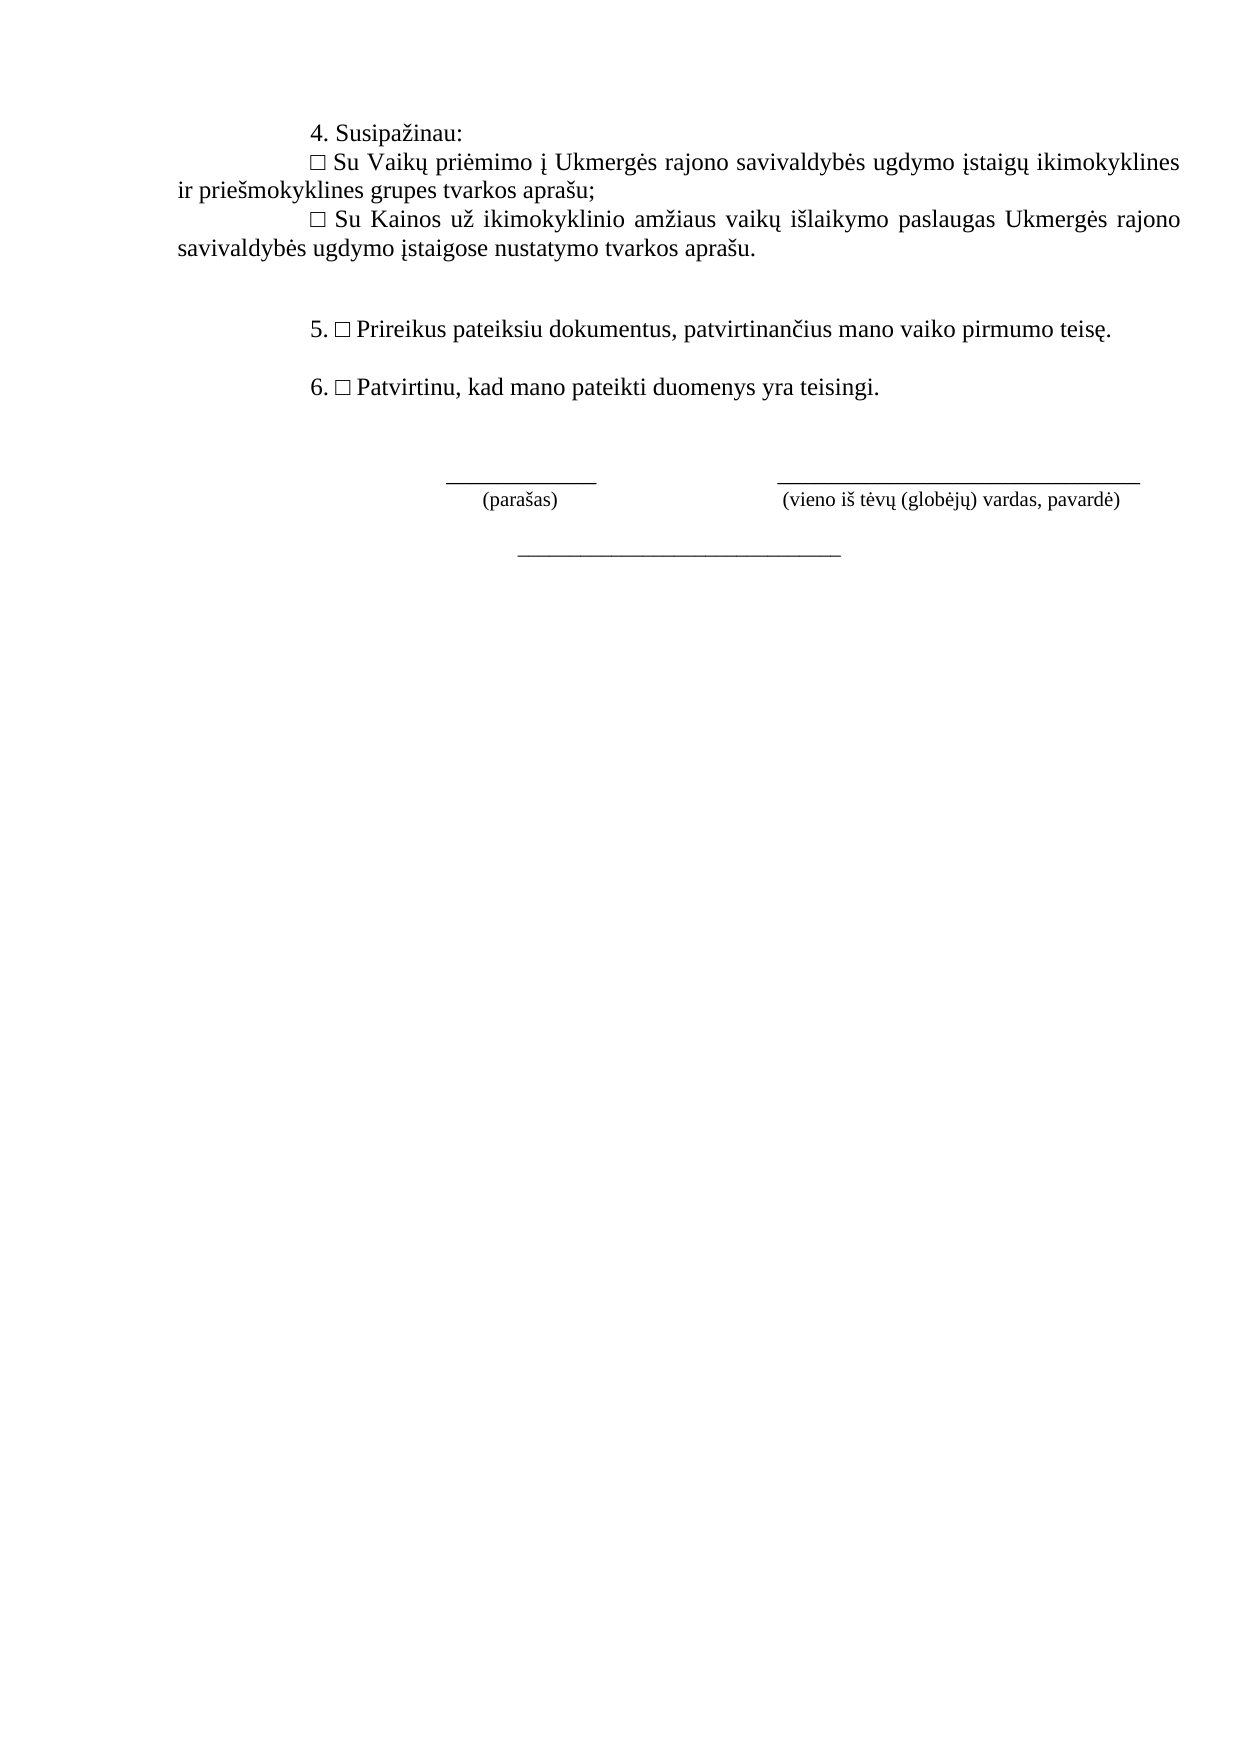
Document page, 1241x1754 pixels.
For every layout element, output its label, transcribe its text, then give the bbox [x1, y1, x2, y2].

text ____________ _____________________________ [177, 458, 1181, 487]
text 5. □ Prireikus pateiksiu dokumentus, patvirtinančius mano vaiko pirmumo teisę. [310, 314, 1181, 343]
text (parašas) (vieno iš tėvų (globėjų) vardas, pavardė) [177, 487, 1181, 511]
text 4. Susipažinau: [310, 118, 1181, 147]
text 6. □ Patvirtinu, kad mano pateikti duomenys yra teisingi. [310, 372, 1181, 401]
text □ Su Kainos už ikimokyklinio amžiaus vaikų išlaikymo paslaugas Ukmergės rajono savivaldybės ugdymo įstaigose nustatymo tvarkos aprašu. [177, 204, 1181, 262]
text □ Su Vaikų priėmimo į Ukmergės rajono savivaldybės ugdymo įstaigų ikimokyklines ir priešmokyklines grupes tvarkos aprašu; [177, 147, 1181, 204]
text _______________________________ [177, 535, 1181, 559]
